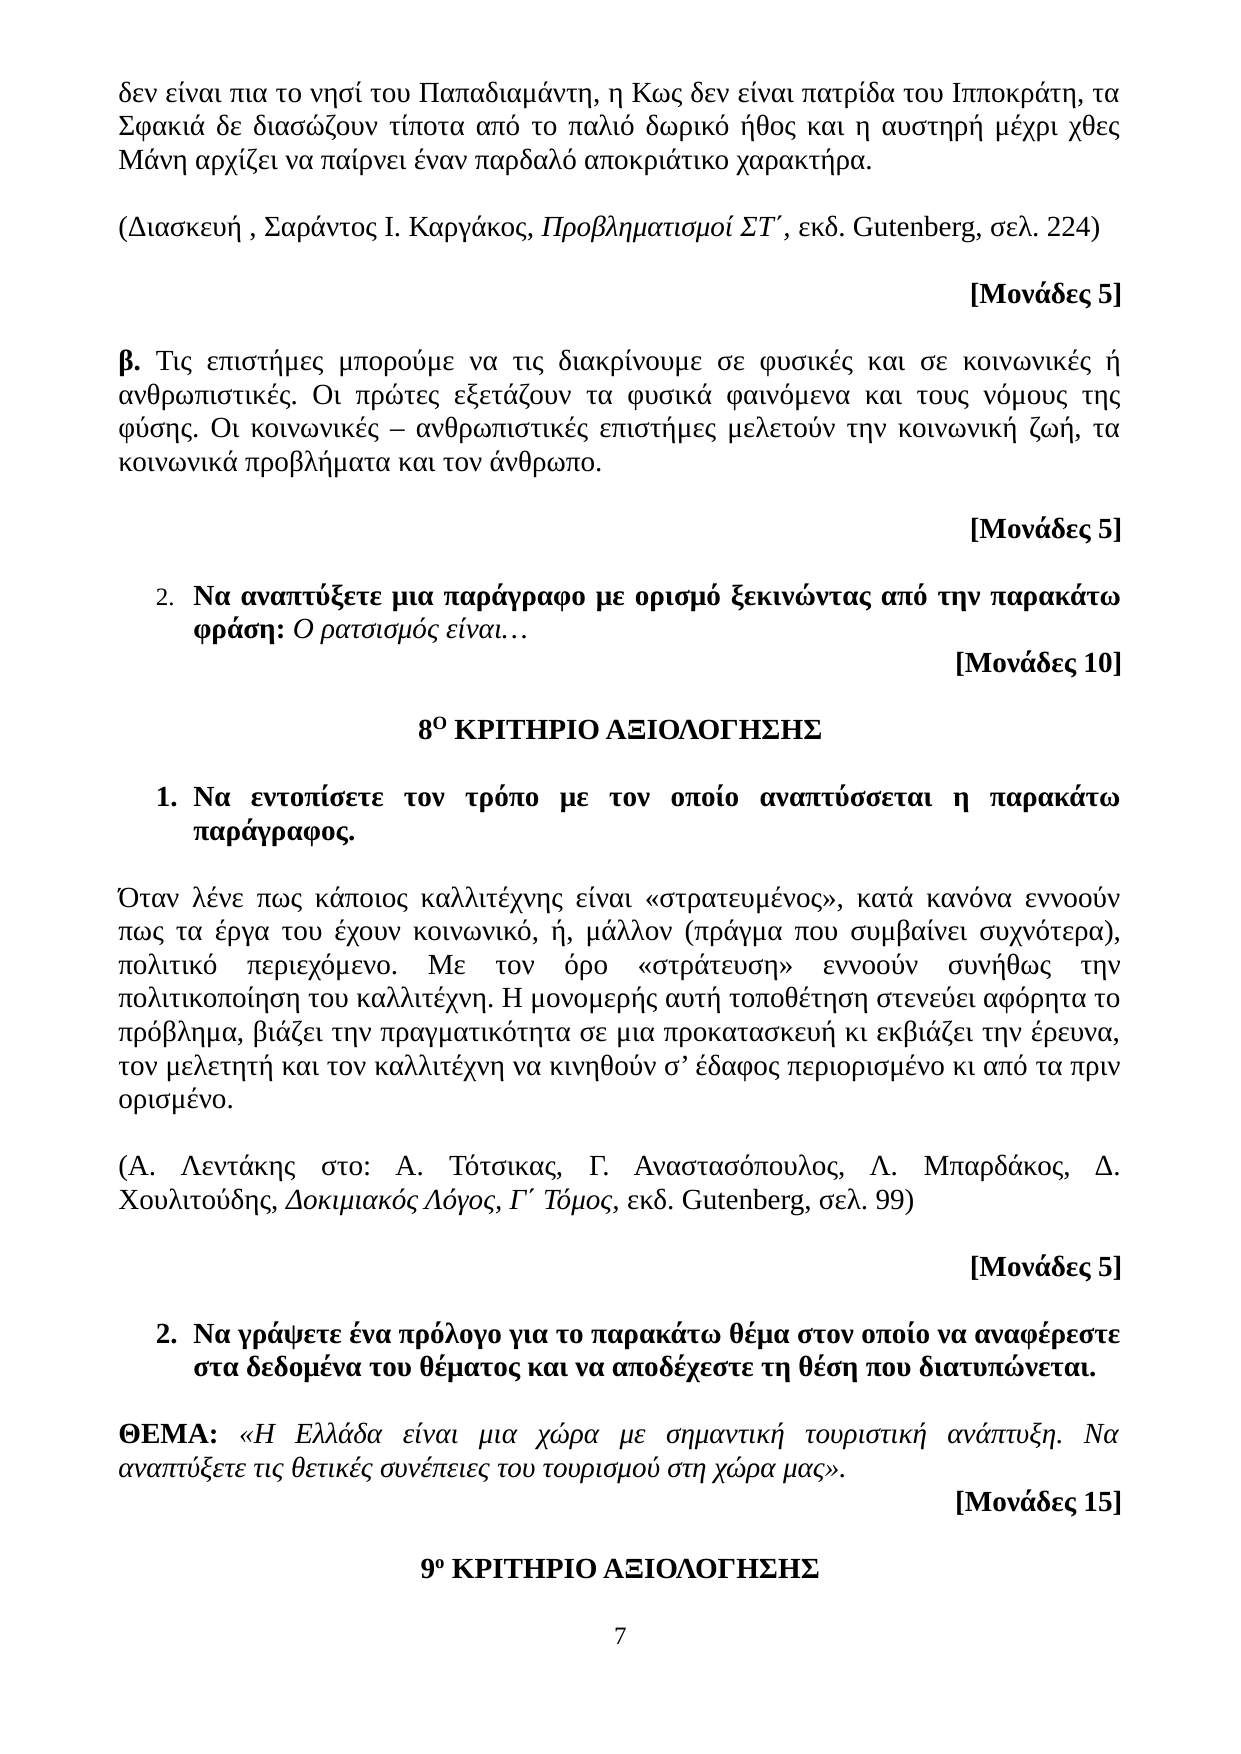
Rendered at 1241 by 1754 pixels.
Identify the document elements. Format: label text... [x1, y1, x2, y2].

list Να αναπτύξετε μια παράγραφο με ορισμό ξεκινώντας από την παρακάτω φράση: Ο ρατσισμός είναι… [156, 578, 1122, 645]
text β. Τις επιστήμες μπορούμε να τις διακρίνουμε σε φυσικές και σε κοινωνικές ή ανθρωπιστικές. Οι πρώτες εξετάζουν τα φυσικά φαινόμενα και τους νόμους της φύσης. Οι κοινωνικές – ανθρωπιστικές επιστήμες μελετούν την κοινωνική ζωή, τα κοινωνικά προβλήματα και τον άνθρωπο. [118, 343, 1122, 477]
text Όταν λένε πως κάποιος καλλιτέχνης είναι «στρατευμένος», κατά κανόνα εννοούν πως τα έργα του έχουν κοινωνικό, ή, μάλλον (πράγμα που συμβαίνει συχνότερα), πολιτικό περιεχόμενο. Με τον όρο «στράτευση» εννοούν συνήθως την πολιτικοποίηση του καλλιτέχνη. Η μονομερής αυτή τοποθέτηση στενεύει αφόρητα το πρόβλημα, βιάζει την πραγματικότητα σε μια προκατασκευή κι εκβιάζει την έρευνα, τον μελετητή και τον καλλιτέχνη να κινηθούν σ’ έδαφος περιορισμένο κι από τα πριν ορισμένο. [118, 880, 1122, 1115]
list Να εντοπίσετε τον τρόπο με τον οποίο αναπτύσσεται η παρακάτω παράγραφος. [156, 779, 1122, 846]
text (Α. Λεντάκης στο: Α. Τότσικας, Γ. Αναστασόπουλος, Λ. Μπαρδάκος, Δ. Χουλιτούδης, Δοκιμιακός Λόγος, Γ΄ Τόμος, εκδ. Gutenberg, σελ. 99) [118, 1148, 1122, 1215]
text ΘΕΜΑ: «Η Ελλάδα είναι μια χώρα με σημαντική τουριστική ανάπτυξη. Να αναπτύξετε τις θετικές συνέπειες του τουρισμού στη χώρα μας». [118, 1417, 1122, 1484]
text [Μονάδες 5] [118, 276, 1122, 310]
text 9ο ΚΡΙΤΗΡΙΟ ΑΞΙΟΛΟΓΗΣΗΣ [118, 1551, 1122, 1584]
text [Μονάδες 15] [118, 1484, 1122, 1517]
text [Μονάδες 5] [118, 1249, 1122, 1282]
list Να γράψετε ένα πρόλογο για το παρακάτω θέμα στον οποίο να αναφέρεστε στα δεδομένα του θέματος και να αποδέχεστε τη θέση που διατυπώνεται. [156, 1316, 1122, 1383]
text 8Ο ΚΡΙΤΗΡΙΟ ΑΞΙΟΛΟΓΗΣΗΣ [118, 712, 1122, 746]
text (Διασκευή , Σαράντος Ι. Καργάκος, Προβληματισμοί ΣΤ΄, εκδ. Gutenberg, σελ. 224) [118, 209, 1122, 243]
text [Μονάδες 5] [118, 511, 1122, 544]
text δεν είναι πια το νησί του Παπαδιαμάντη, η Κως δεν είναι πατρίδα του Ιπποκράτη, τα Σφακιά δε διασώζουν τίποτα από το παλιό δωρικό ήθος και η αυστηρή μέχρι χθες Μάνη αρχίζει να παίρνει έναν παρδαλό αποκριάτικο χαρακτήρα. [118, 75, 1122, 176]
text [Μονάδες 10] [118, 645, 1122, 679]
